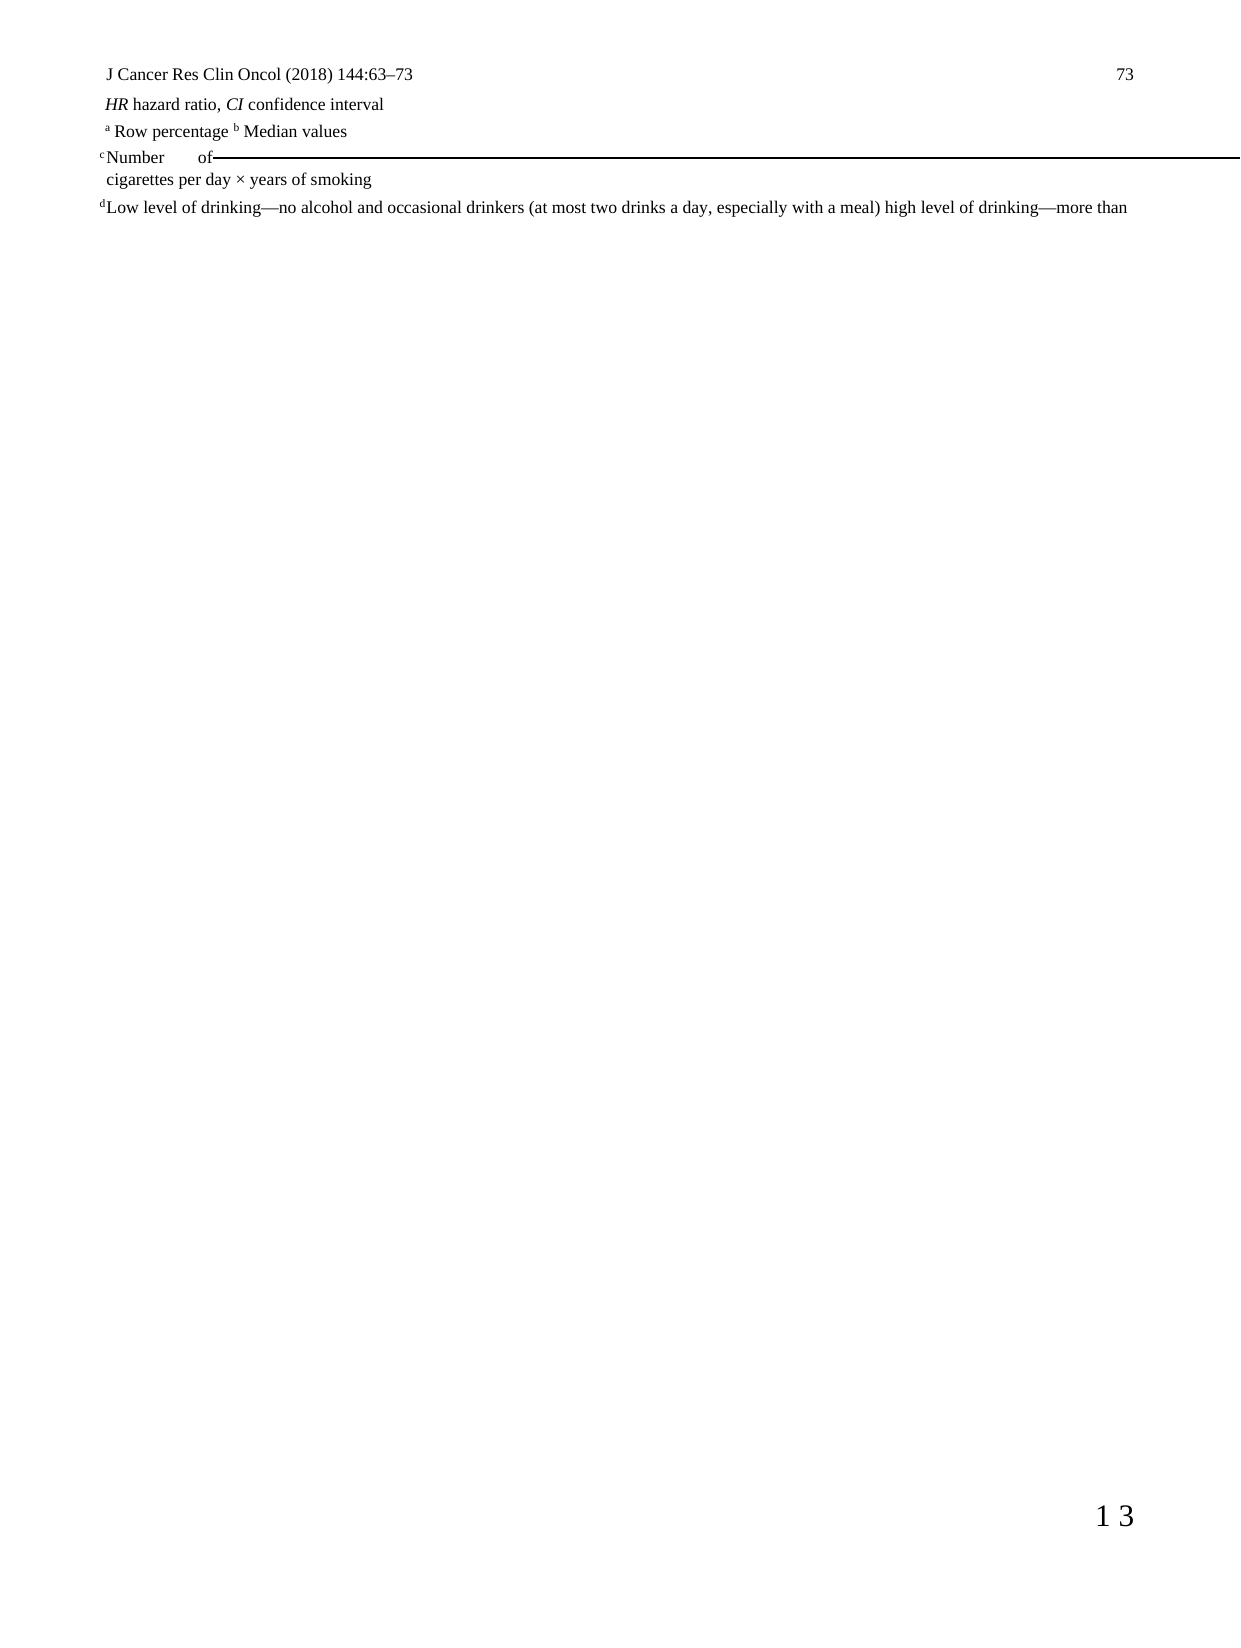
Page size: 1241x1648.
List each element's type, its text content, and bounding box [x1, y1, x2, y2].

list Number of cigarettes per day × years of smoking [99, 147, 1134, 189]
list Low level of drinking—no alcohol and occasional drinkers (at most two drinks a day, especially with a meal) high level of drinking—more than [99, 197, 1134, 217]
text HR hazard ratio, CI confidence interval a Row percentage b Median values [105, 94, 385, 141]
